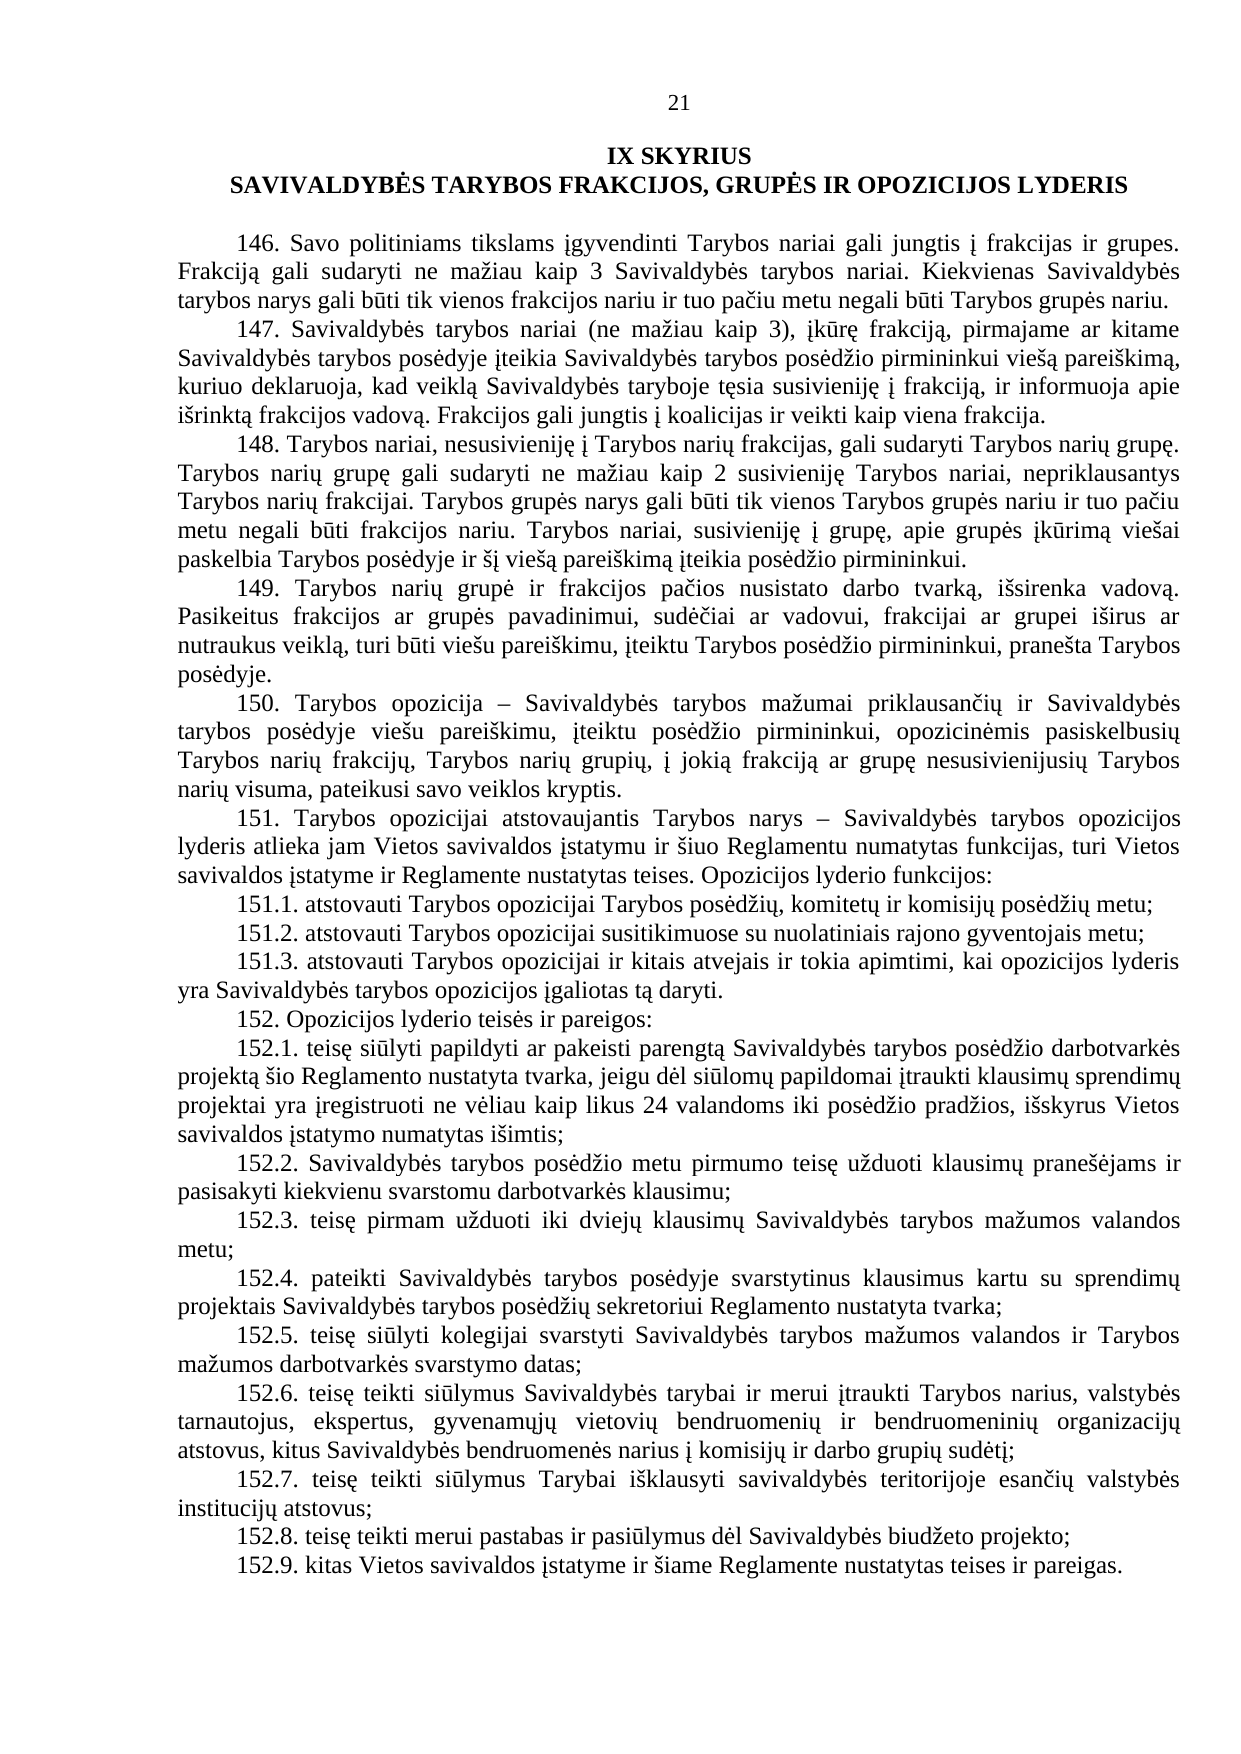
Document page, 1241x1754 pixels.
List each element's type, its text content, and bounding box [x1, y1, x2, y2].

text 152.2. Savivaldybės tarybos posėdžio metu pirmumo teisę užduoti klausimų pranešėjams ir pasisakyti kiekvienu svarstomu darbotvarkės klausimu; [177, 1148, 1181, 1205]
text IX SKYRIUS [177, 141, 1181, 170]
text 151.3. atstovauti Tarybos opozicijai ir kitais atvejais ir tokia apimtimi, kai opozicijos lyderis yra Savivaldybės tarybos opozicijos įgaliotas tą daryti. [177, 946, 1181, 1004]
text 152.4. pateikti Savivaldybės tarybos posėdyje svarstytinus klausimus kartu su sprendimų projektais Savivaldybės tarybos posėdžių sekretoriui Reglamento nustatyta tvarka; [177, 1263, 1181, 1320]
text 149. Tarybos narių grupė ir frakcijos pačios nusistato darbo tvarką, išsirenka vadovą. Pasikeitus frakcijos ar grupės pavadinimui, sudėčiai ar vadovui, frakcijai ar grupei iširus ar nutraukus veiklą, turi būti viešu pareiškimu, įteiktu Tarybos posėdžio pirmininkui, pranešta Tarybos posėdyje. [177, 573, 1181, 688]
text 152.9. kitas Vietos savivaldos įstatyme ir šiame Reglamente nustatytas teises ir pareigas. [177, 1550, 1181, 1579]
text 148. Tarybos nariai, nesusivieniję į Tarybos narių frakcijas, gali sudaryti Tarybos narių grupę. Tarybos narių grupę gali sudaryti ne mažiau kaip 2 susivieniję Tarybos nariai, nepriklausantys Tarybos narių frakcijai. Tarybos grupės narys gali būti tik vienos Tarybos grupės nariu ir tuo pačiu metu negali būti frakcijos nariu. Tarybos nariai, susivieniję į grupę, apie grupės įkūrimą viešai paskelbia Tarybos posėdyje ir šį viešą pareiškimą įteikia posėdžio pirmininkui. [177, 429, 1181, 573]
text 152.3. teisę pirmam užduoti iki dviejų klausimų Savivaldybės tarybos mažumos valandos metu; [177, 1205, 1181, 1263]
text 152.5. teisę siūlyti kolegijai svarstyti Savivaldybės tarybos mažumos valandos ir Tarybos mažumos darbotvarkės svarstymo datas; [177, 1320, 1181, 1378]
text SAVIVALDYBĖS TARYBOS FRAKCIJOS, GRUPĖS IR OPOZICIJOS LYDERIS [177, 170, 1181, 199]
text 151. Tarybos opozicijai atstovaujantis Tarybos narys – Savivaldybės tarybos opozicijos lyderis atlieka jam Vietos savivaldos įstatymu ir šiuo Reglamentu numatytas funkcijas, turi Vietos savivaldos įstatyme ir Reglamente nustatytas teises. Opozicijos lyderio funkcijos: [177, 803, 1181, 889]
text 151.2. atstovauti Tarybos opozicijai susitikimuose su nuolatiniais rajono gyventojais metu; [177, 918, 1181, 946]
text 152.1. teisę siūlyti papildyti ar pakeisti parengtą Savivaldybės tarybos posėdžio darbotvarkės projektą šio Reglamento nustatyta tvarka, jeigu dėl siūlomų papildomai įtraukti klausimų sprendimų projektai yra įregistruoti ne vėliau kaip likus 24 valandoms iki posėdžio pradžios, išskyrus Vietos savivaldos įstatymo numatytas išimtis; [177, 1033, 1181, 1148]
text 147. Savivaldybės tarybos nariai (ne mažiau kaip 3), įkūrę frakciją, pirmajame ar kitame Savivaldybės tarybos posėdyje įteikia Savivaldybės tarybos posėdžio pirmininkui viešą pareiškimą, kuriuo deklaruoja, kad veiklą Savivaldybės taryboje tęsia susivieniję į frakciją, ir informuoja apie išrinktą frakcijos vadovą. Frakcijos gali jungtis į koalicijas ir veikti kaip viena frakcija. [177, 314, 1181, 429]
text 152. Opozicijos lyderio teisės ir pareigos: [177, 1004, 1181, 1033]
text 152.6. teisę teikti siūlymus Savivaldybės tarybai ir merui įtraukti Tarybos narius, valstybės tarnautojus, ekspertus, gyvenamųjų vietovių bendruomenių ir bendruomeninių organizacijų atstovus, kitus Savivaldybės bendruomenės narius į komisijų ir darbo grupių sudėtį; [177, 1378, 1181, 1464]
text 152.7. teisę teikti siūlymus Tarybai išklausyti savivaldybės teritorijoje esančių valstybės institucijų atstovus; [177, 1464, 1181, 1521]
text 152.8. teisę teikti merui pastabas ir pasiūlymus dėl Savivaldybės biudžeto projekto; [177, 1521, 1181, 1550]
text 151.1. atstovauti Tarybos opozicijai Tarybos posėdžių, komitetų ir komisijų posėdžių metu; [177, 889, 1181, 918]
text 150. Tarybos opozicija – Savivaldybės tarybos mažumai priklausančių ir Savivaldybės tarybos posėdyje viešu pareiškimu, įteiktu posėdžio pirmininkui, opozicinėmis pasiskelbusių Tarybos narių frakcijų, Tarybos narių grupių, į jokią frakciją ar grupę nesusivienijusių Tarybos narių visuma, pateikusi savo veiklos kryptis. [177, 688, 1181, 803]
text 146. Savo politiniams tikslams įgyvendinti Tarybos nariai gali jungtis į frakcijas ir grupes. Frakciją gali sudaryti ne mažiau kaip 3 Savivaldybės tarybos nariai. Kiekvienas Savivaldybės tarybos narys gali būti tik vienos frakcijos nariu ir tuo pačiu metu negali būti Tarybos grupės nariu. [177, 228, 1181, 314]
